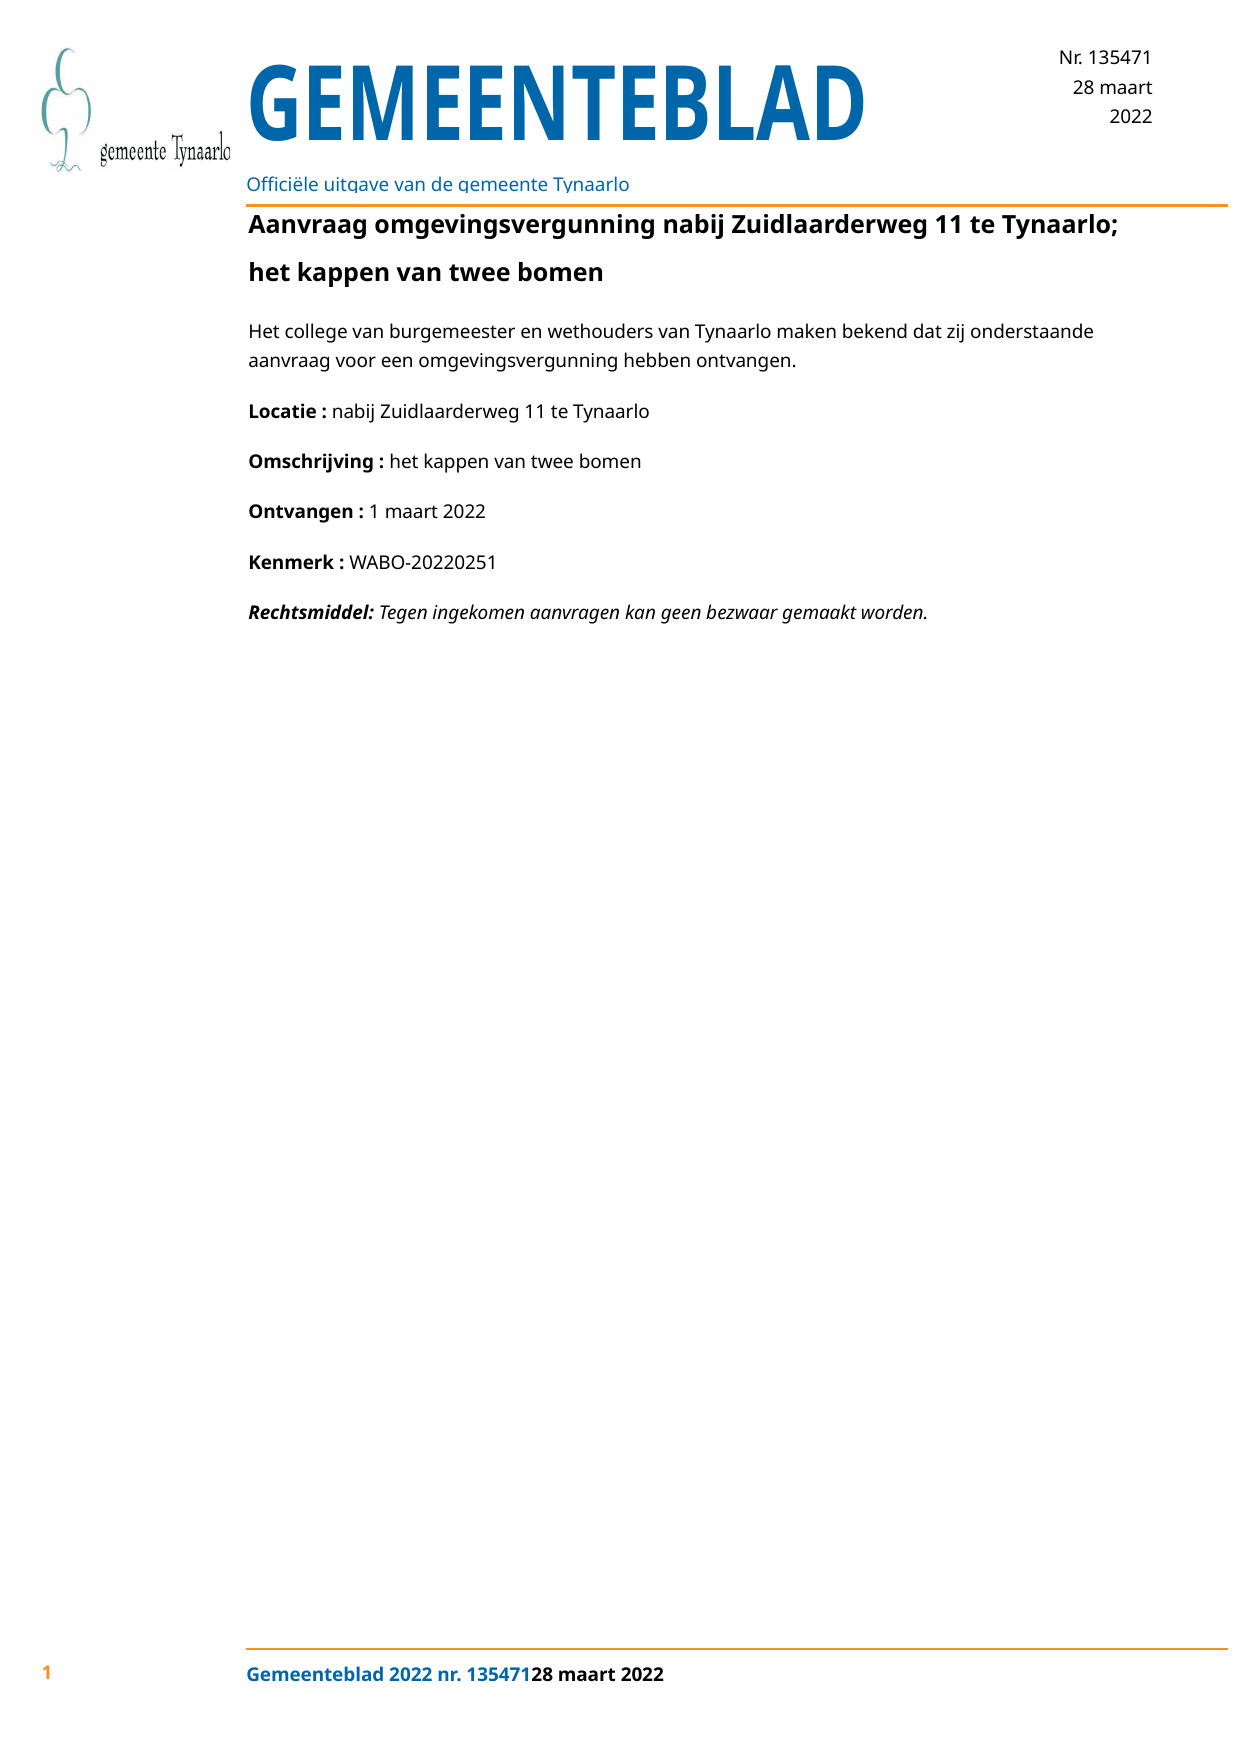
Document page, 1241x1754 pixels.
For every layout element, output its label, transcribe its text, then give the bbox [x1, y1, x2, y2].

text Aanvraag omgevingsvergunning nabij Zuidlaarderweg 11 te Tynaarlo; het kappen van twee bomen [248, 207, 1152, 288]
text Rechtsmiddel: Tegen ingekomen aanvragen kan geen bezwaar gemaakt worden. [248, 599, 1152, 625]
text Ontvangen : 1 maart 2022 [248, 499, 1152, 524]
picture [41, 47, 231, 172]
text Het college van burgemeester en wethouders van Tynaarlo maken bekend dat zij onderstaande aanvraag voor een omgevingsvergunning hebben ontvangen. [248, 318, 1152, 373]
text Omschrijving : het kappen van twee bomen [248, 448, 1152, 474]
text Kenmerk : WABO-20220251 [248, 549, 1152, 575]
text Locatie : nabij Zuidlaarderweg 11 te Tynaarlo [248, 398, 1152, 424]
